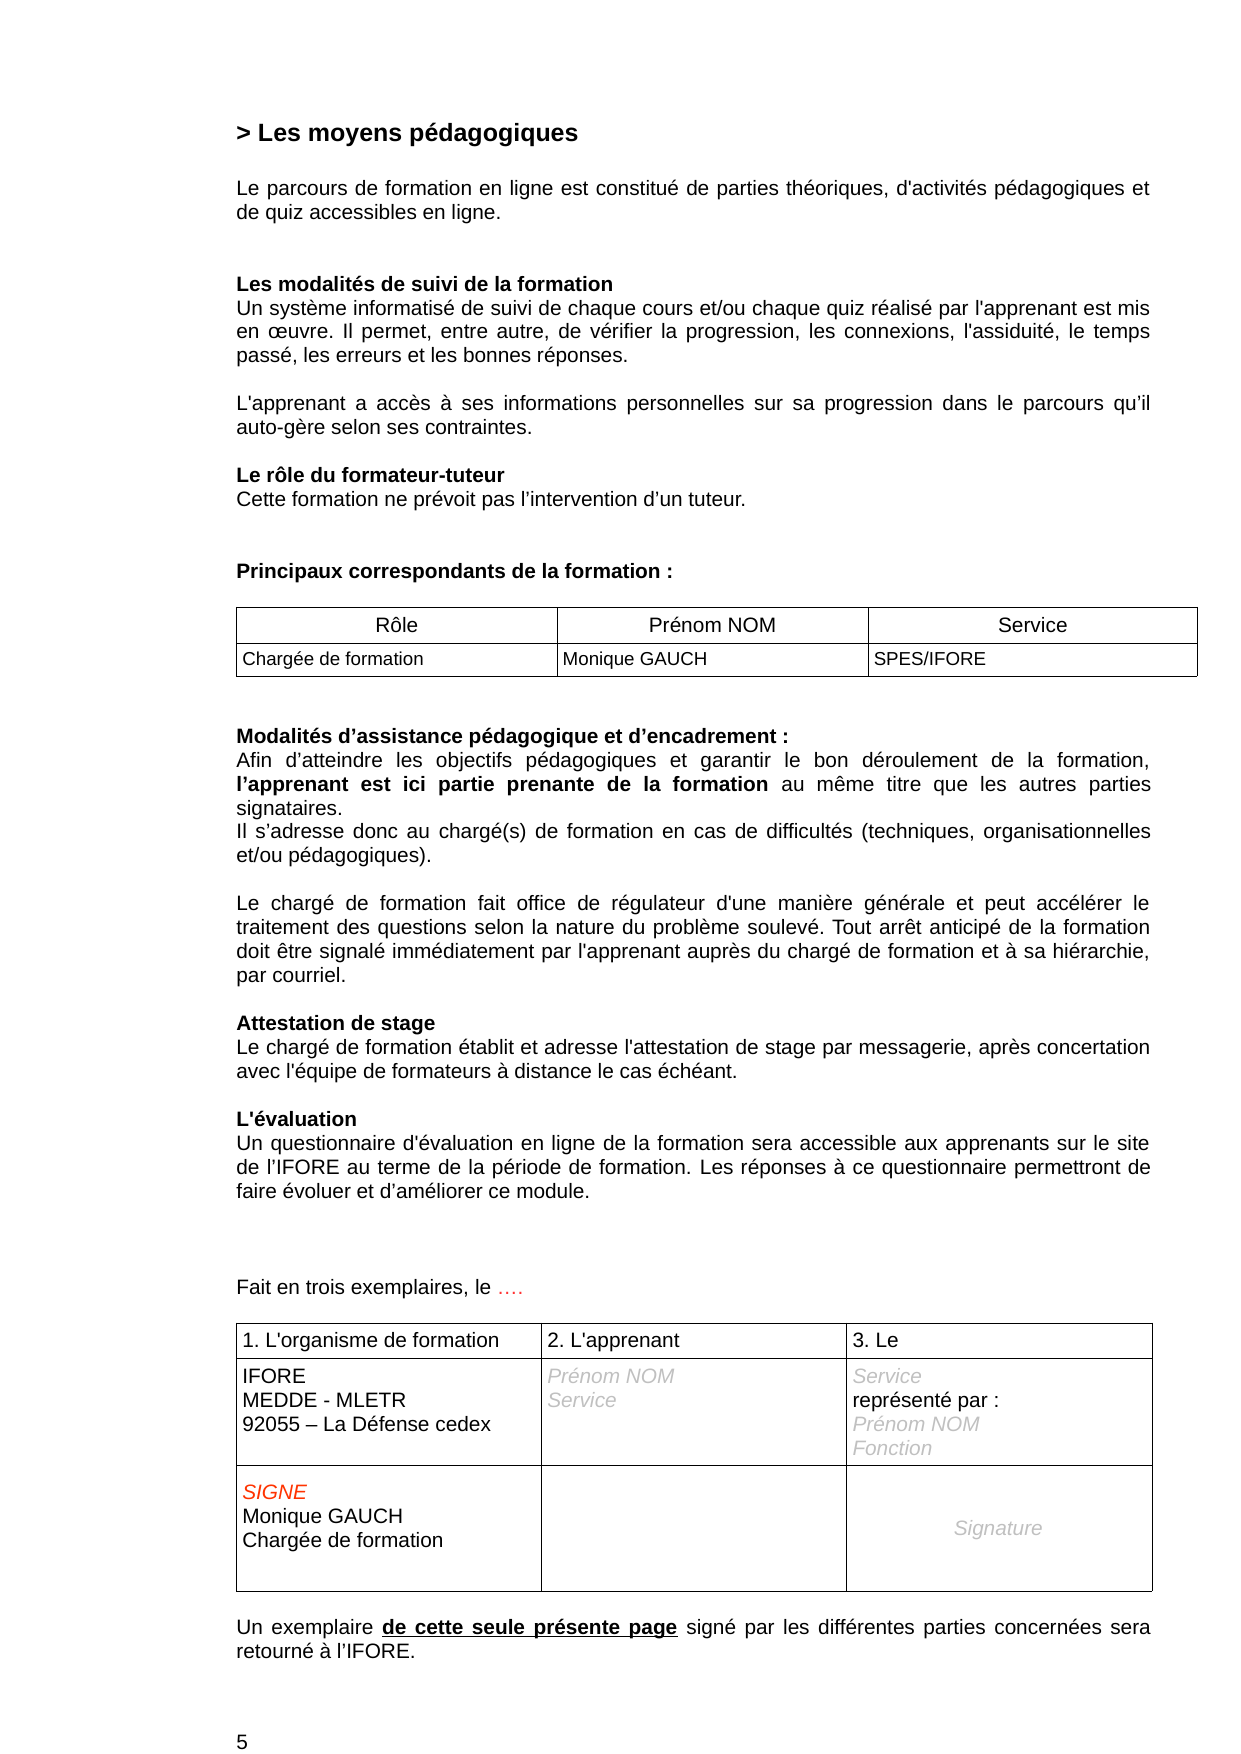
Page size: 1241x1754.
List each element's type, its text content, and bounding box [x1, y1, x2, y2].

subtitle Le rôle du formateur-tuteur [236, 463, 1152, 487]
table_cell SPES/IFORE [869, 644, 1197, 676]
table_cell SIGNE Monique GAUCH Chargée de formation [237, 1466, 541, 1591]
subtitle Attestation de stage [236, 1011, 1152, 1035]
text Afin d’atteindre les objectifs pédagogiques et garantir le bon déroulement de la formation, l’apprenant est ici partie prenante de la formation au même titre que les autres parties signataires. [236, 747, 1152, 819]
table_header Prénom NOM [558, 608, 868, 642]
text Le chargé de formation fait office de régulateur d'une manière générale et peut accélérer le traitement des questions selon la nature du problème soulevé. Tout arrêt anticipé de la formation doit être signalé immédiatement par l'apprenant auprès du chargé de formation et à sa hiérarchie, par courriel. [236, 891, 1152, 987]
text Un exemplaire de cette seule présente page signé par les différentes parties concernées sera retourné à l’IFORE. [236, 1615, 1152, 1663]
subtitle > Les moyens pédagogiques [236, 118, 1152, 147]
text Un système informatisé de suivi de chaque cours et/ou chaque quiz réalisé par l'apprenant est mis en œuvre. Il permet, entre autre, de vérifier la progression, les connexions, l'assiduité, le temps passé, les erreurs et les bonnes réponses. [236, 295, 1152, 367]
text Fait en trois exemplaires, le …. [236, 1274, 1152, 1298]
text Le chargé de formation établit et adresse l'attestation de stage par messagerie, après concertation avec l'équipe de formateurs à distance le cas échéant. [236, 1035, 1152, 1083]
subtitle Principaux correspondants de la formation : [236, 559, 1152, 583]
text Cette formation ne prévoit pas l’intervention d’un tuteur. [236, 487, 1152, 511]
table_cell [542, 1466, 846, 1591]
text L'apprenant a accès à ses informations personnelles sur sa progression dans le parcours qu’il auto-gère selon ses contraintes. [236, 391, 1152, 439]
table_header 1. L'organisme de formation [237, 1324, 541, 1358]
table_cell Service représenté par : Prénom NOM Fonction [847, 1359, 1152, 1465]
table_header 2. L'apprenant [542, 1324, 846, 1358]
text Le parcours de formation en ligne est constitué de parties théoriques, d'activités pédagogiques et de quiz accessibles en ligne. [236, 176, 1152, 223]
table_cell IFORE MEDDE - MLETR 92055 – La Défense cedex [237, 1359, 541, 1465]
subtitle Modalités d’assistance pédagogique et d’encadrement : [236, 723, 1152, 747]
subtitle Les modalités de suivi de la formation [236, 271, 1152, 295]
subtitle L'évaluation [236, 1107, 1152, 1131]
table_cell Monique GAUCH [558, 644, 868, 676]
table_header Service [869, 608, 1197, 642]
table_header Rôle [237, 608, 557, 642]
table_cell Signature [847, 1466, 1152, 1591]
table_cell Chargée de formation [237, 644, 557, 676]
table_cell Prénom NOM Service [542, 1359, 846, 1465]
table_header 3. Le [847, 1324, 1152, 1358]
text Il s’adresse donc au chargé(s) de formation en cas de difficultés (techniques, organisationnelles et/ou pédagogiques). [236, 819, 1152, 867]
text Un questionnaire d'évaluation en ligne de la formation sera accessible aux apprenants sur le site de l’IFORE au terme de la période de formation. Les réponses à ce questionnaire permettront de faire évoluer et d’améliorer ce module. [236, 1131, 1152, 1203]
